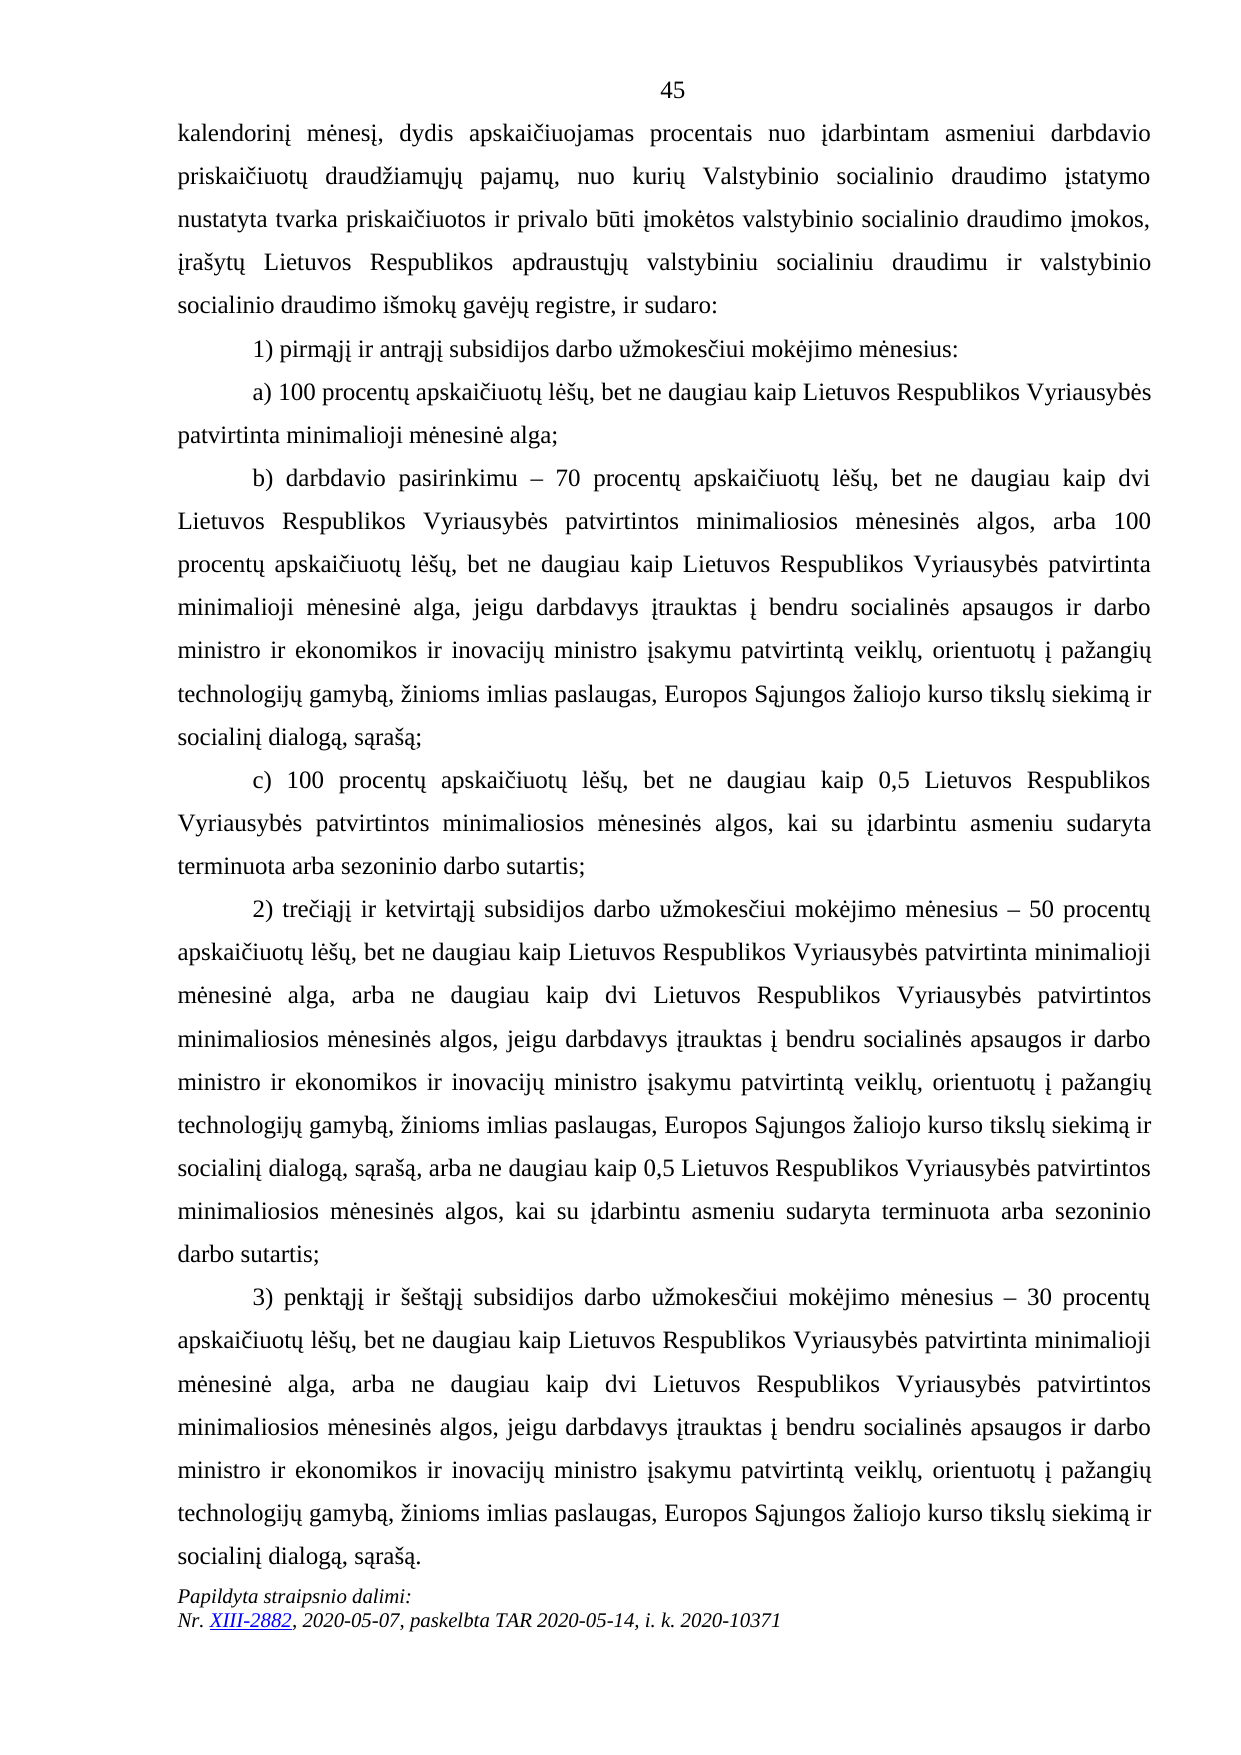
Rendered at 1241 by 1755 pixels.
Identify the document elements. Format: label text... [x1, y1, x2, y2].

text Nr. XIII-2882, 2020-05-07, paskelbta TAR 2020-05-14, i. k. 2020-10371 [177, 1608, 1152, 1632]
text a) 100 procentų apskaičiuotų lėšų, bet ne daugiau kaip Lietuvos Respublikos Vyriausybės patvirtinta minimalioji mėnesinė alga; [177, 377, 1152, 449]
text 2) trečiąjį ir ketvirtąjį subsidijos darbo užmokesčiui mokėjimo mėnesius – 50 procentų apskaičiuotų lėšų, bet ne daugiau kaip Lietuvos Respublikos Vyriausybės patvirtinta minimalioji mėnesinė alga, arba ne daugiau kaip dvi Lietuvos Respublikos Vyriausybės patvirtintos minimaliosios mėnesinės algos, jeigu darbdavys įtrauktas į bendru socialinės apsaugos ir darbo ministro ir ekonomikos ir inovacijų ministro įsakymu patvirtintą veiklų, orientuotų į pažangių technologijų gamybą, žinioms imlias paslaugas, Europos Sąjungos žaliojo kurso tikslų siekimą ir socialinį dialogą, sąrašą, arba ne daugiau kaip 0,5 Lietuvos Respublikos Vyriausybės patvirtintos minimaliosios mėnesinės algos, kai su įdarbintu asmeniu sudaryta terminuota arba sezoninio darbo sutartis; [177, 894, 1152, 1268]
text 1) pirmąjį ir antrąjį subsidijos darbo užmokesčiui mokėjimo mėnesius: [177, 334, 1152, 362]
text 3) penktąjį ir šeštąjį subsidijos darbo užmokesčiui mokėjimo mėnesius – 30 procentų apskaičiuotų lėšų, bet ne daugiau kaip Lietuvos Respublikos Vyriausybės patvirtinta minimalioji mėnesinė alga, arba ne daugiau kaip dvi Lietuvos Respublikos Vyriausybės patvirtintos minimaliosios mėnesinės algos, jeigu darbdavys įtrauktas į bendru socialinės apsaugos ir darbo ministro ir ekonomikos ir inovacijų ministro įsakymu patvirtintą veiklų, orientuotų į pažangių technologijų gamybą, žinioms imlias paslaugas, Europos Sąjungos žaliojo kurso tikslų siekimą ir socialinį dialogą, sąrašą. [177, 1282, 1152, 1570]
text c) 100 procentų apskaičiuotų lėšų, bet ne daugiau kaip 0,5 Lietuvos Respublikos Vyriausybės patvirtintos minimaliosios mėnesinės algos, kai su įdarbintu asmeniu sudaryta terminuota arba sezoninio darbo sutartis; [177, 765, 1152, 880]
text Papildyta straipsnio dalimi: [177, 1584, 1152, 1608]
text b) darbdavio pasirinkimu – 70 procentų apskaičiuotų lėšų, bet ne daugiau kaip dvi Lietuvos Respublikos Vyriausybės patvirtintos minimaliosios mėnesinės algos, arba 100 procentų apskaičiuotų lėšų, bet ne daugiau kaip Lietuvos Respublikos Vyriausybės patvirtinta minimalioji mėnesinė alga, jeigu darbdavys įtrauktas į bendru socialinės apsaugos ir darbo ministro ir ekonomikos ir inovacijų ministro įsakymu patvirtintą veiklų, orientuotų į pažangių technologijų gamybą, žinioms imlias paslaugas, Europos Sąjungos žaliojo kurso tikslų siekimą ir socialinį dialogą, sąrašą; [177, 463, 1152, 751]
text kalendorinį mėnesį, dydis apskaičiuojamas procentais nuo įdarbintam asmeniui darbdavio priskaičiuotų draudžiamųjų pajamų, nuo kurių Valstybinio socialinio draudimo įstatymo nustatyta tvarka priskaičiuotos ir privalo būti įmokėtos valstybinio socialinio draudimo įmokos, įrašytų Lietuvos Respublikos apdraustųjų valstybiniu socialiniu draudimu ir valstybinio socialinio draudimo išmokų gavėjų registre, ir sudaro: [177, 118, 1152, 319]
